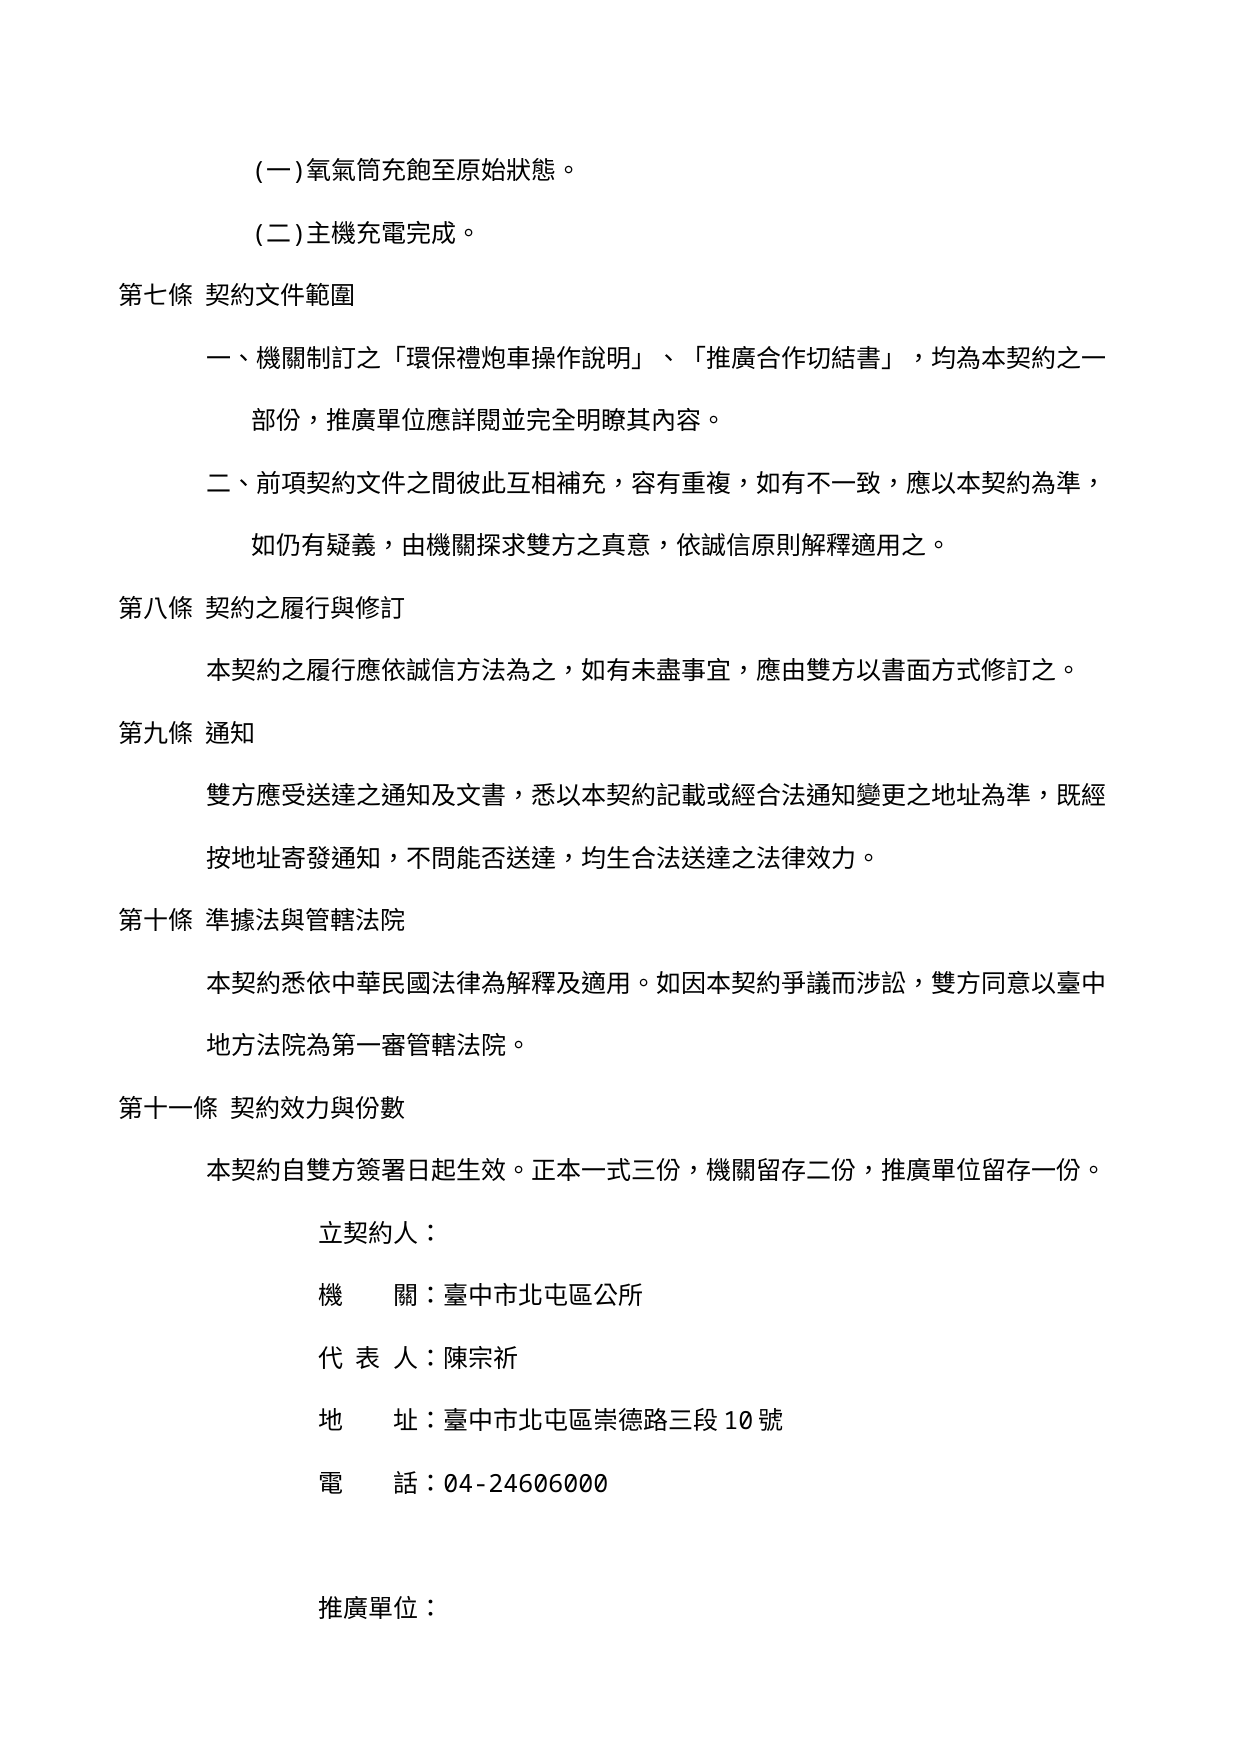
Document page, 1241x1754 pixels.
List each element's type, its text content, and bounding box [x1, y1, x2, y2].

text 代 表 人：陳宗祈 [118, 1314, 1122, 1377]
text 第八條 契約之履行與修訂 [118, 564, 1122, 627]
text 一、機關制訂之「環保禮炮車操作說明」、「推廣合作切結書」，均為本契約之一部份，推廣單位應詳閱並完全明瞭其內容。 [207, 314, 1122, 439]
text 本契約悉依中華民國法律為解釋及適用。如因本契約爭議而涉訟，雙方同意以臺中地方法院為第一審管轄法院。 [207, 939, 1122, 1064]
text 推廣單位： [118, 1564, 1122, 1627]
text 第九條 通知 [118, 689, 1122, 752]
text 立契約人： [118, 1189, 1122, 1252]
text 雙方應受送達之通知及文書，悉以本契約記載或經合法通知變更之地址為準，既經按地址寄發通知，不問能否送達，均生合法送達之法律效力。 [207, 752, 1122, 877]
text (二)主機充電完成。 [251, 189, 1122, 252]
text 地 址：臺中市北屯區崇德路三段10號 [118, 1377, 1122, 1439]
text 第七條 契約文件範圍 [118, 252, 1122, 314]
text 二、前項契約文件之間彼此互相補充，容有重複，如有不一致，應以本契約為準，如仍有疑義，由機關探求雙方之真意，依誠信原則解釋適用之。 [207, 439, 1122, 564]
text (一)氧氣筒充飽至原始狀態。 [251, 127, 1122, 189]
text 第十一條 契約效力與份數 [118, 1064, 1122, 1127]
text 電 話：04-24606000 [118, 1439, 1122, 1502]
text 本契約自雙方簽署日起生效。正本一式三份，機關留存二份，推廣單位留存一份。 [207, 1127, 1122, 1189]
text 第十條 準據法與管轄法院 [118, 877, 1122, 939]
text 本契約之履行應依誠信方法為之，如有未盡事宜，應由雙方以書面方式修訂之。 [207, 627, 1122, 689]
text 機 關：臺中市北屯區公所 [118, 1252, 1122, 1314]
